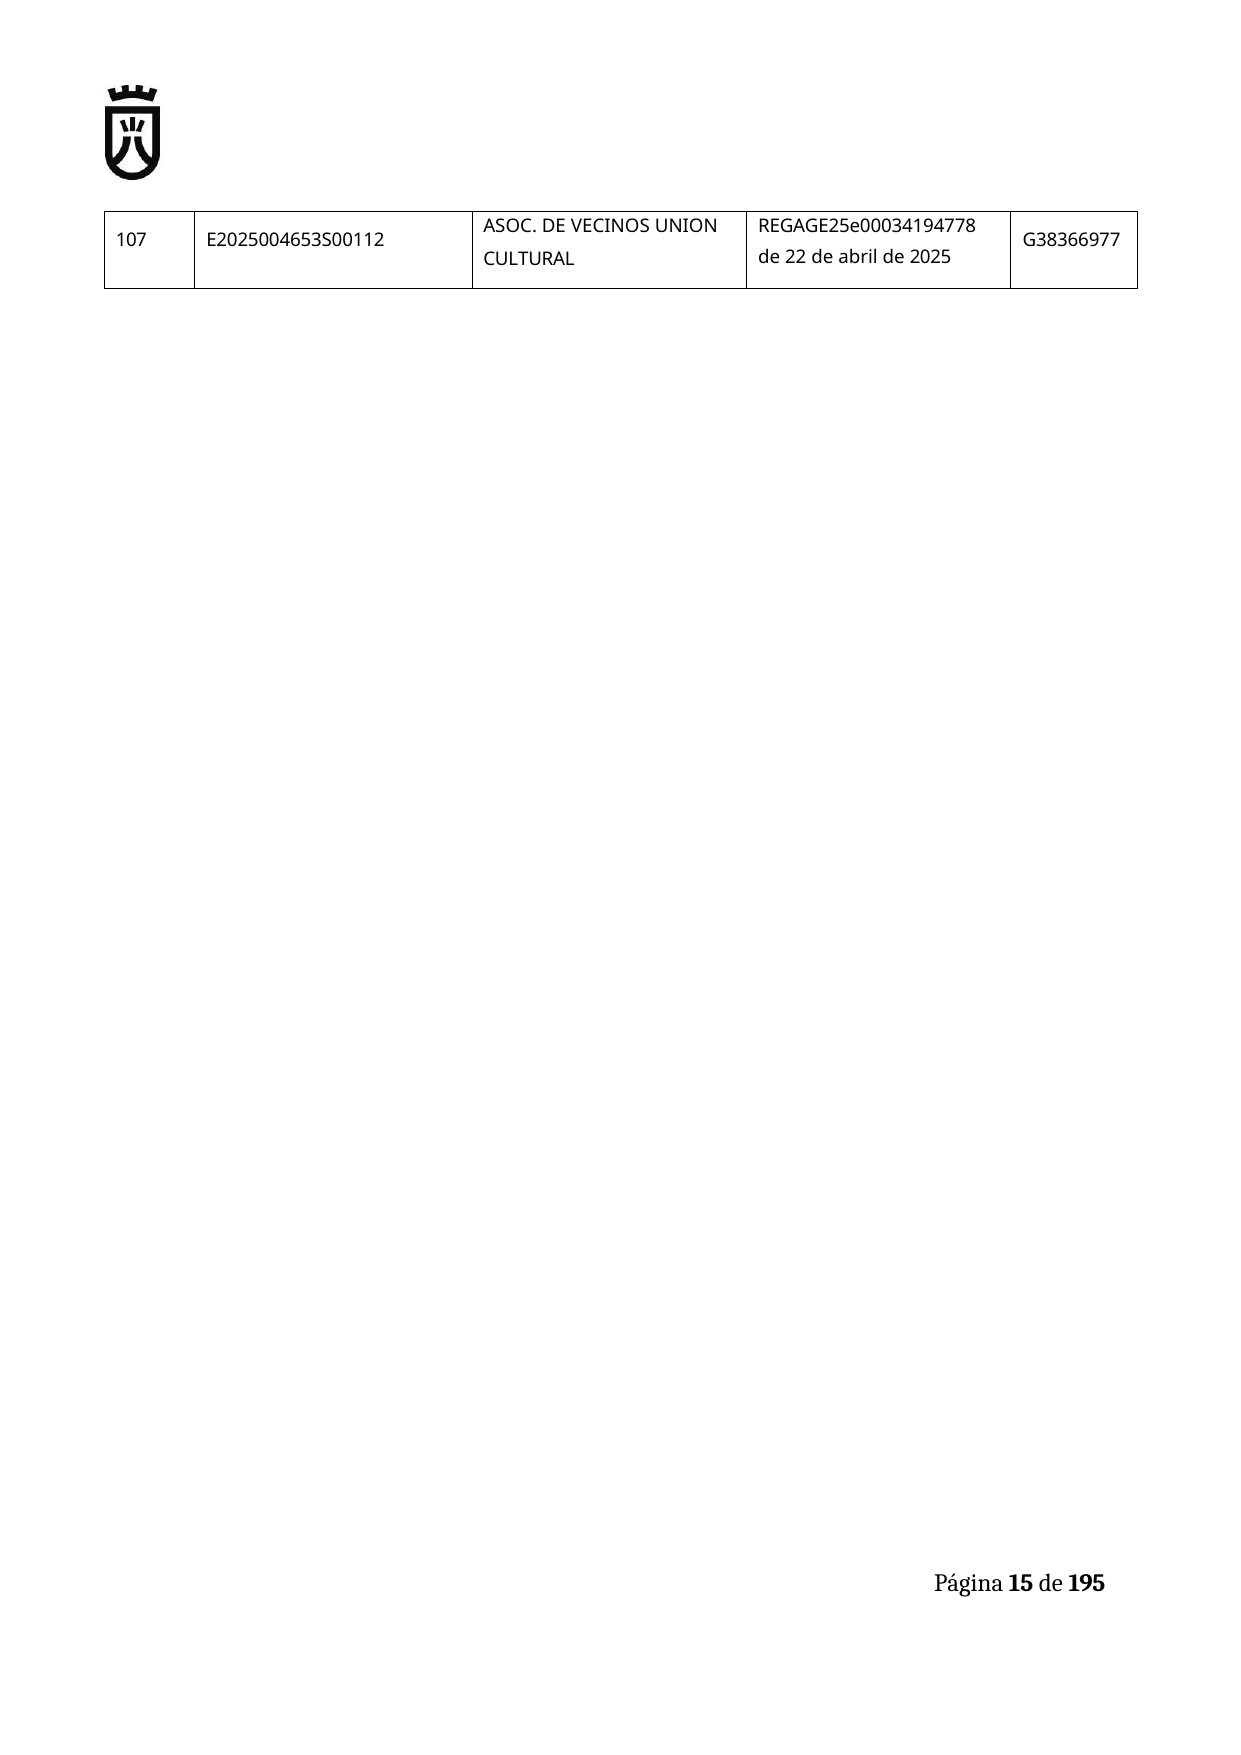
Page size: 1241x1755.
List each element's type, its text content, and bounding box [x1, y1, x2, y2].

table_cell G38366977 [1011, 212, 1137, 288]
table_cell E2025004653S00112 [195, 212, 472, 288]
table_cell 107 [105, 212, 194, 288]
table_cell REGAGE25e00034194778 de 22 de abril de 2025 [747, 212, 1010, 288]
table_cell ASOC. DE VECINOS UNION CULTURAL [473, 212, 746, 288]
